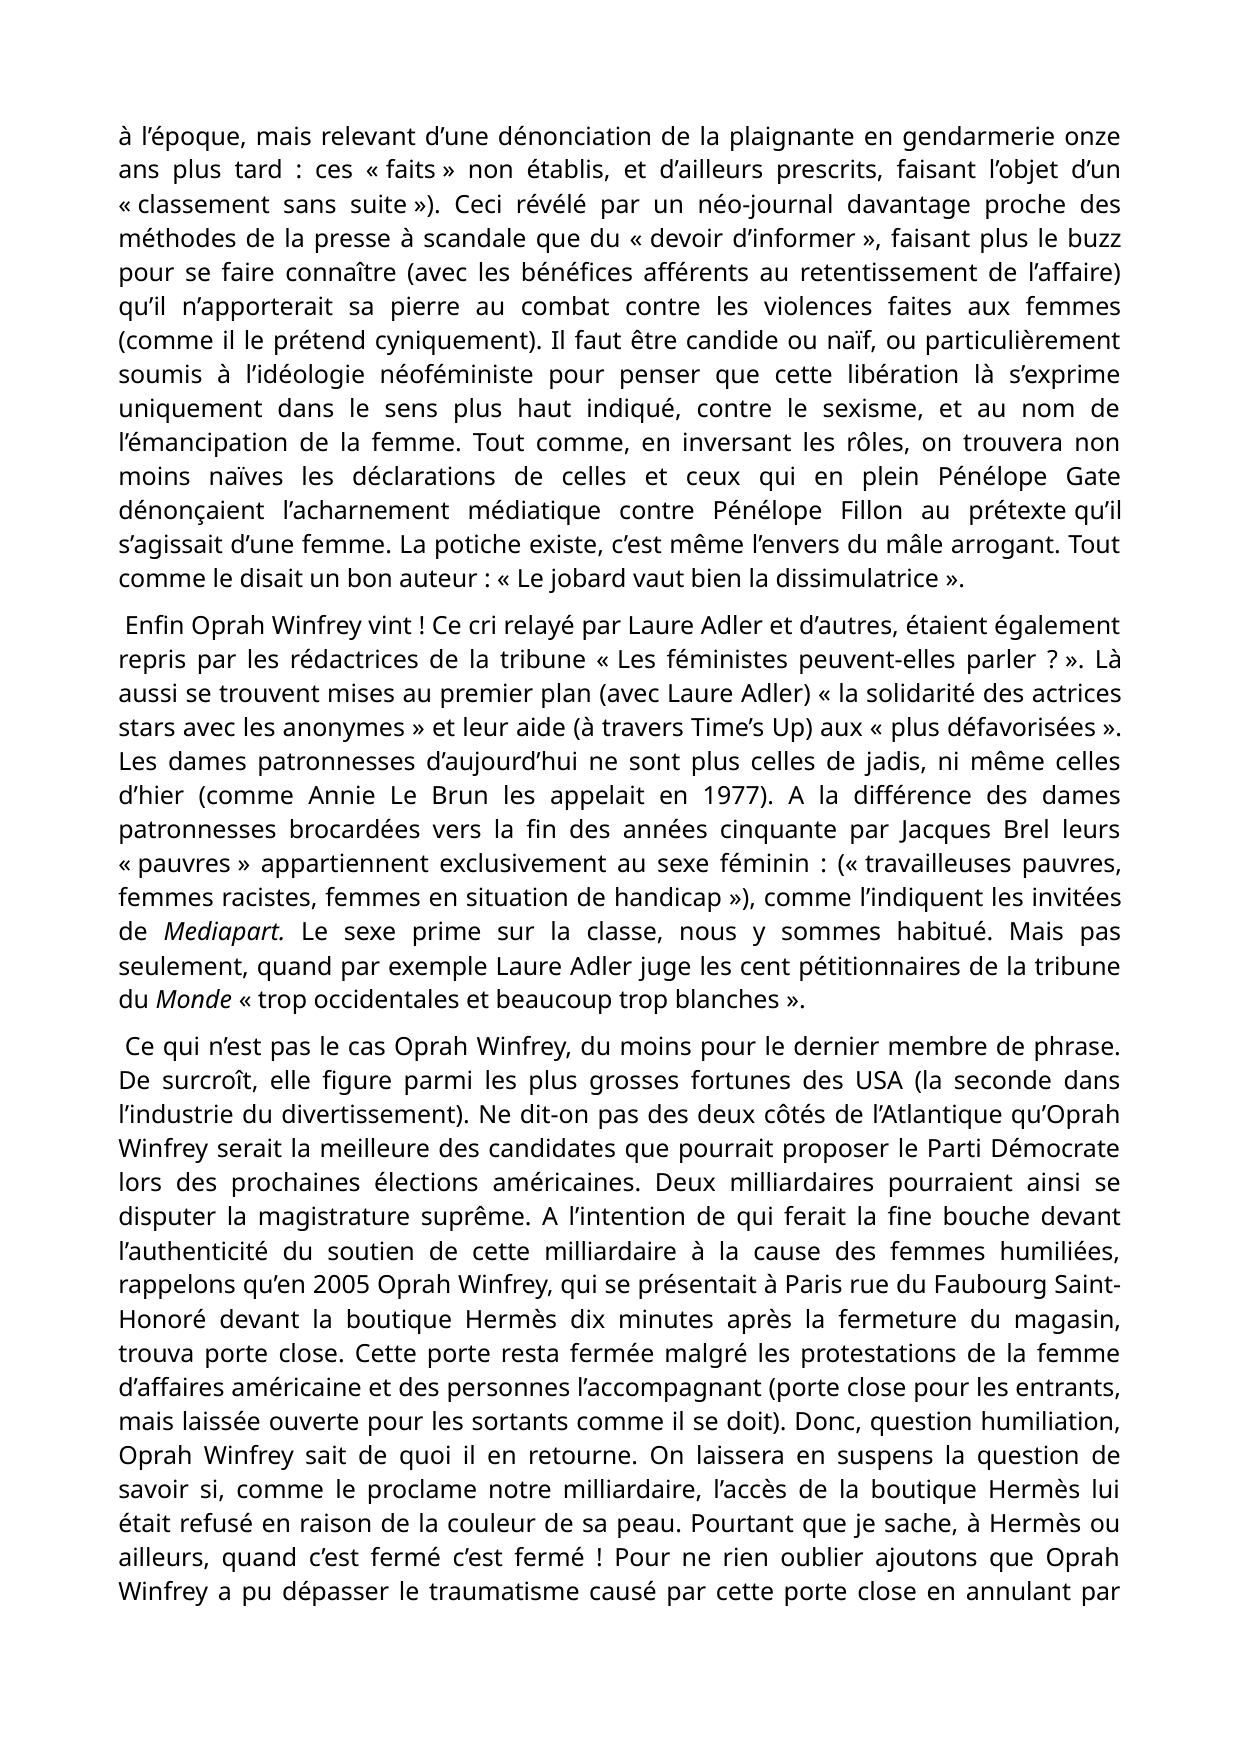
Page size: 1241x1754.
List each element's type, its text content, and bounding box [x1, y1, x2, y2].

text à l’époque, mais relevant d’une dénonciation de la plaignante en gendarmerie onze ans plus tard : ces « faits » non établis, et d’ailleurs prescrits, faisant l’objet d’un « classement sans suite »). Ceci révélé par un néo-journal davantage proche des méthodes de la presse à scandale que du « devoir d’informer », faisant plus le buzz pour se faire connaître (avec les bénéfices afférents au retentissement de l’affaire) qu’il n’apporterait sa pierre au combat contre les violences faites aux femmes (comme il le prétend cyniquement). Il faut être candide ou naïf, ou particulièrement soumis à l’idéologie néoféministe pour penser que cette libération là s’exprime uniquement dans le sens plus haut indiqué, contre le sexisme, et au nom de l’émancipation de la femme. Tout comme, en inversant les rôles, on trouvera non moins naïves les déclarations de celles et ceux qui en plein Pénélope Gate dénonçaient l’acharnement médiatique contre Pénélope Fillon au prétexte qu’il s’agissait d’une femme. La potiche existe, c’est même l’envers du mâle arrogant. Tout comme le disait un bon auteur : « Le jobard vaut bien la dissimulatrice ». [118, 118, 1122, 595]
text Ce qui n’est pas le cas Oprah Winfrey, du moins pour le dernier membre de phrase. De surcroît, elle figure parmi les plus grosses fortunes des USA (la seconde dans l’industrie du divertissement). Ne dit-on pas des deux côtés de l’Atlantique qu’Oprah Winfrey serait la meilleure des candidates que pourrait proposer le Parti Démocrate lors des prochaines élections américaines. Deux milliardaires pourraient ainsi se disputer la magistrature suprême. A l’intention de qui ferait la fine bouche devant l’authenticité du soutien de cette milliardaire à la cause des femmes humiliées, rappelons qu’en 2005 Oprah Winfrey, qui se présentait à Paris rue du Faubourg Saint-Honoré devant la boutique Hermès dix minutes après la fermeture du magasin, trouva porte close. Cette porte resta fermée malgré les protestations de la femme d’affaires américaine et des personnes l’accompagnant (porte close pour les entrants, mais laissée ouverte pour les sortants comme il se doit). Donc, question humiliation, Oprah Winfrey sait de quoi il en retourne. On laissera en suspens la question de savoir si, comme le proclame notre milliardaire, l’accès de la boutique Hermès lui était refusé en raison de la couleur de sa peau. Pourtant que je sache, à Hermès ou ailleurs, quand c’est fermé c’est fermé ! Pour ne rien oublier ajoutons que Oprah Winfrey a pu dépasser le traumatisme causé par cette porte close en annulant par [118, 1029, 1122, 1608]
text Enfin Oprah Winfrey vint ! Ce cri relayé par Laure Adler et d’autres, étaient également repris par les rédactrices de la tribune « Les féministes peuvent-elles parler ? ». Là aussi se trouvent mises au premier plan (avec Laure Adler) « la solidarité des actrices stars avec les anonymes » et leur aide (à travers Time’s Up) aux « plus défavorisées ». Les dames patronnesses d’aujourd’hui ne sont plus celles de jadis, ni même celles d’hier (comme Annie Le Brun les appelait en 1977). A la différence des dames patronnesses brocardées vers la fin des années cinquante par Jacques Brel leurs « pauvres » appartiennent exclusivement au sexe féminin : (« travailleuses pauvres, femmes racistes, femmes en situation de handicap »), comme l’indiquent les invitées de Mediapart. Le sexe prime sur la classe, nous y sommes habitué. Mais pas seulement, quand par exemple Laure Adler juge les cent pétitionnaires de la tribune du Monde « trop occidentales et beaucoup trop blanches ». [118, 607, 1122, 1016]
